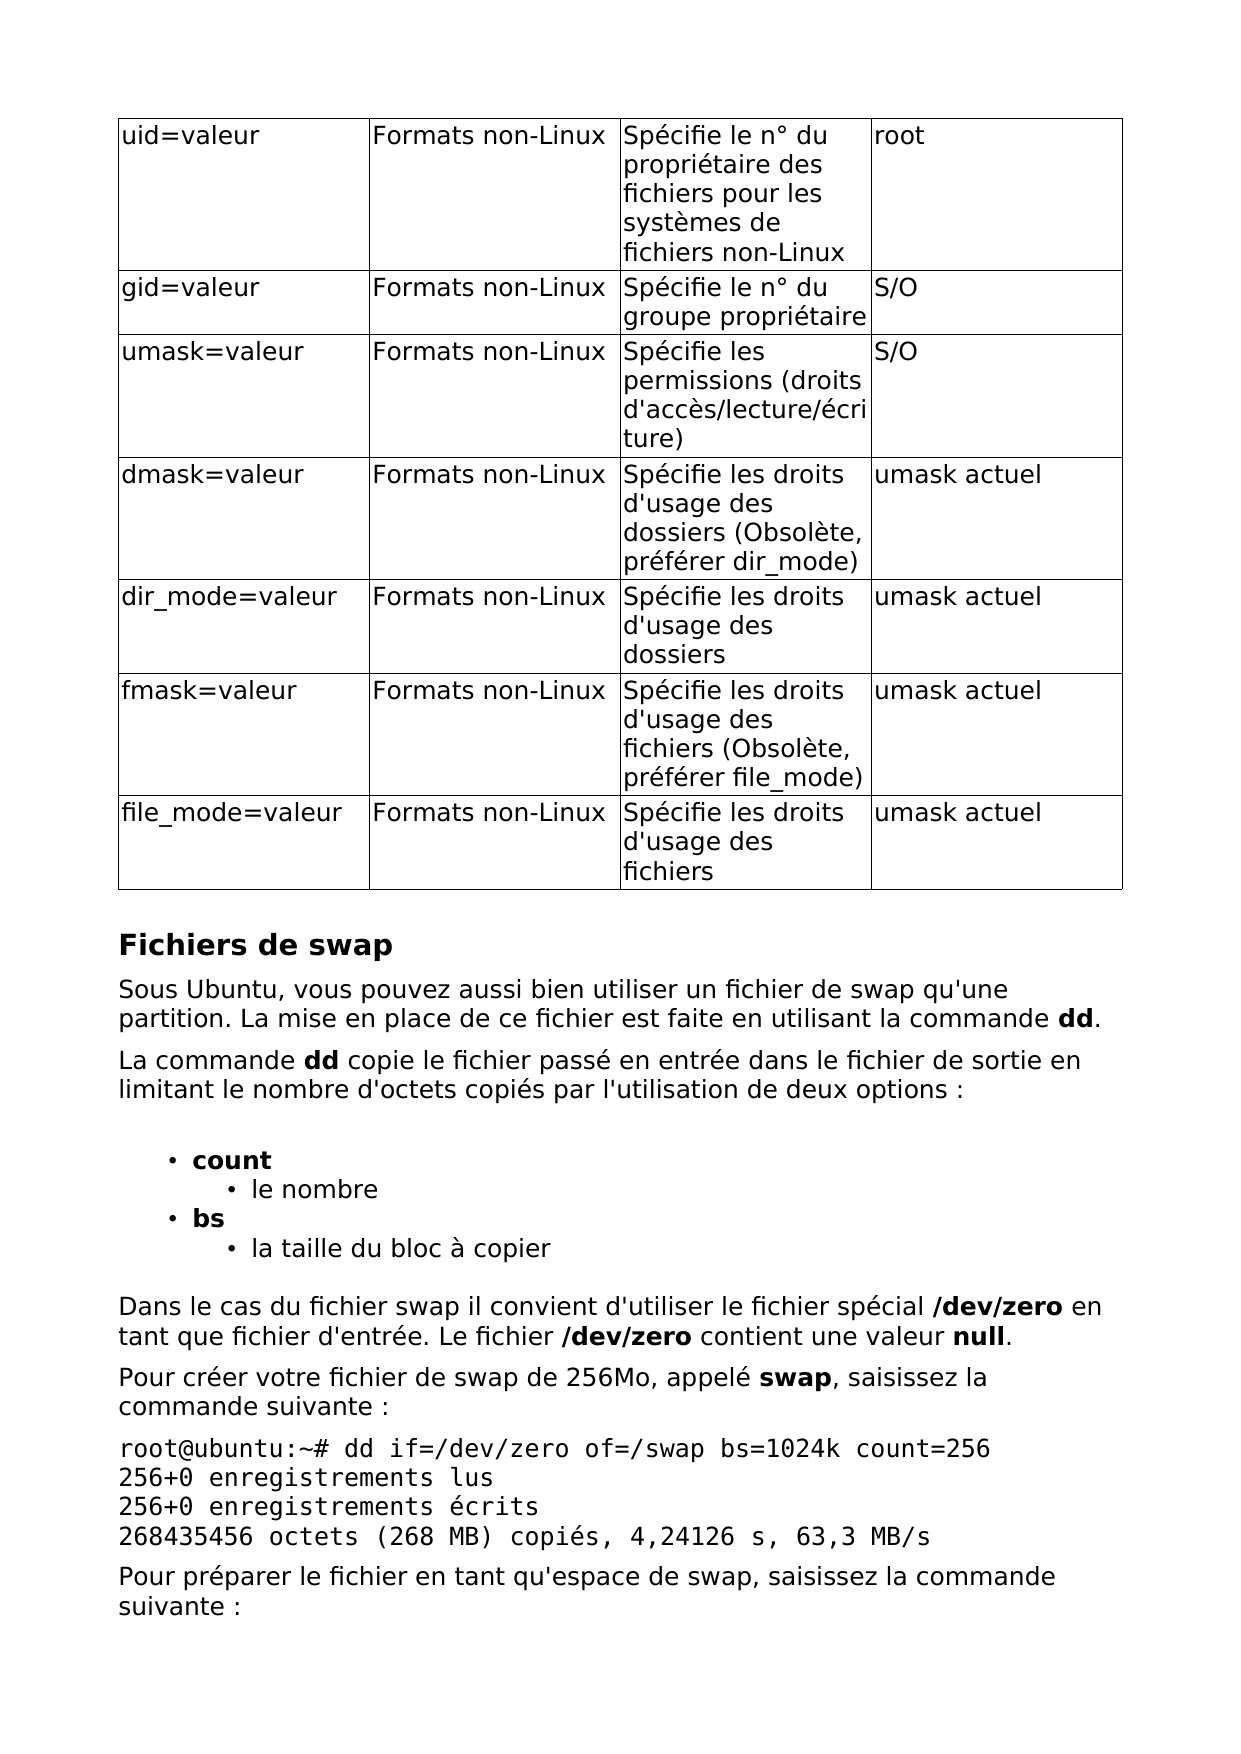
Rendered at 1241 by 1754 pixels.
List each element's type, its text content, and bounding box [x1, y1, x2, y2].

table_cell dmask=valeur [119, 458, 369, 579]
table_cell Formats non-Linux [370, 674, 620, 795]
table_cell Formats non-Linux [370, 796, 620, 889]
table_cell Formats non-Linux [370, 335, 620, 457]
table_cell Formats non-Linux [370, 119, 620, 270]
table_cell Formats non-Linux [370, 580, 620, 673]
table_cell fmask=valeur [119, 674, 369, 795]
table_cell Spécifie le n° du propriétaire des fichiers pour les systèmes de fichiers non-Linux [621, 119, 871, 270]
table_cell umask=valeur [119, 335, 369, 457]
table_cell Formats non-Linux [370, 271, 620, 334]
table_cell root [872, 119, 1122, 270]
text La commande dd copie le fichier passé en entrée dans le fichier de sortie en limitant le nombre d'octets copiés par l'utilisation de deux options : [118, 1046, 1122, 1104]
text Pour créer votre fichier de swap de 256Mo, appelé swap, saisissez la commande suivante : [118, 1363, 1122, 1422]
table_cell Formats non-Linux [370, 458, 620, 579]
subtitle Fichiers de swap [118, 929, 1122, 963]
list la taille du bloc à copier [236, 1234, 1122, 1263]
text Dans le cas du fichier swap il convient d'utiliser le fichier spécial /dev/zero en tant que fichier d'entrée. Le fichier /dev/zero contient une valeur null. [118, 1292, 1122, 1351]
list le nombre [236, 1176, 1122, 1205]
table_cell uid=valeur [119, 119, 369, 270]
table_cell dir_mode=valeur [119, 580, 369, 673]
table_cell umask actuel [872, 796, 1122, 889]
table_cell gid=valeur [119, 271, 369, 334]
table_cell Spécifie les droits d'usage des dossiers (Obsolète, préférer dir_mode) [621, 458, 871, 579]
table_cell Spécifie les droits d'usage des dossiers [621, 580, 871, 673]
table_cell Spécifie le n° du groupe propriétaire [621, 271, 871, 334]
list count [177, 1146, 1122, 1176]
table_cell umask actuel [872, 674, 1122, 795]
table_cell Spécifie les droits d'usage des fichiers [621, 796, 871, 889]
table_cell umask actuel [872, 458, 1122, 579]
text root@ubuntu:~# dd if=/dev/zero of=/swap bs=1024k count=256 256+0 enregistrements lus 256+0 enregistrements écrits 268435456 octets (268 MB) copiés, 4,24126 s, 63,3 MB/s [118, 1434, 1122, 1551]
list bs [177, 1205, 1122, 1234]
table_cell umask actuel [872, 580, 1122, 673]
table_cell Spécifie les droits d'usage des fichiers (Obsolète, préférer file_mode) [621, 674, 871, 795]
text Pour préparer le fichier en tant qu'espace de swap, saisissez la commande suivante : [118, 1563, 1122, 1621]
text Sous Ubuntu, vous pouvez aussi bien utiliser un fichier de swap qu'une partition. La mise en place de ce fichier est faite en utilisant la commande dd. [118, 975, 1122, 1033]
table_cell Spécifie les permissions (droits d'accès/lecture/écriture) [621, 335, 871, 457]
table_cell S/O [872, 335, 1122, 457]
table_cell S/O [872, 271, 1122, 334]
table_cell file_mode=valeur [119, 796, 369, 889]
